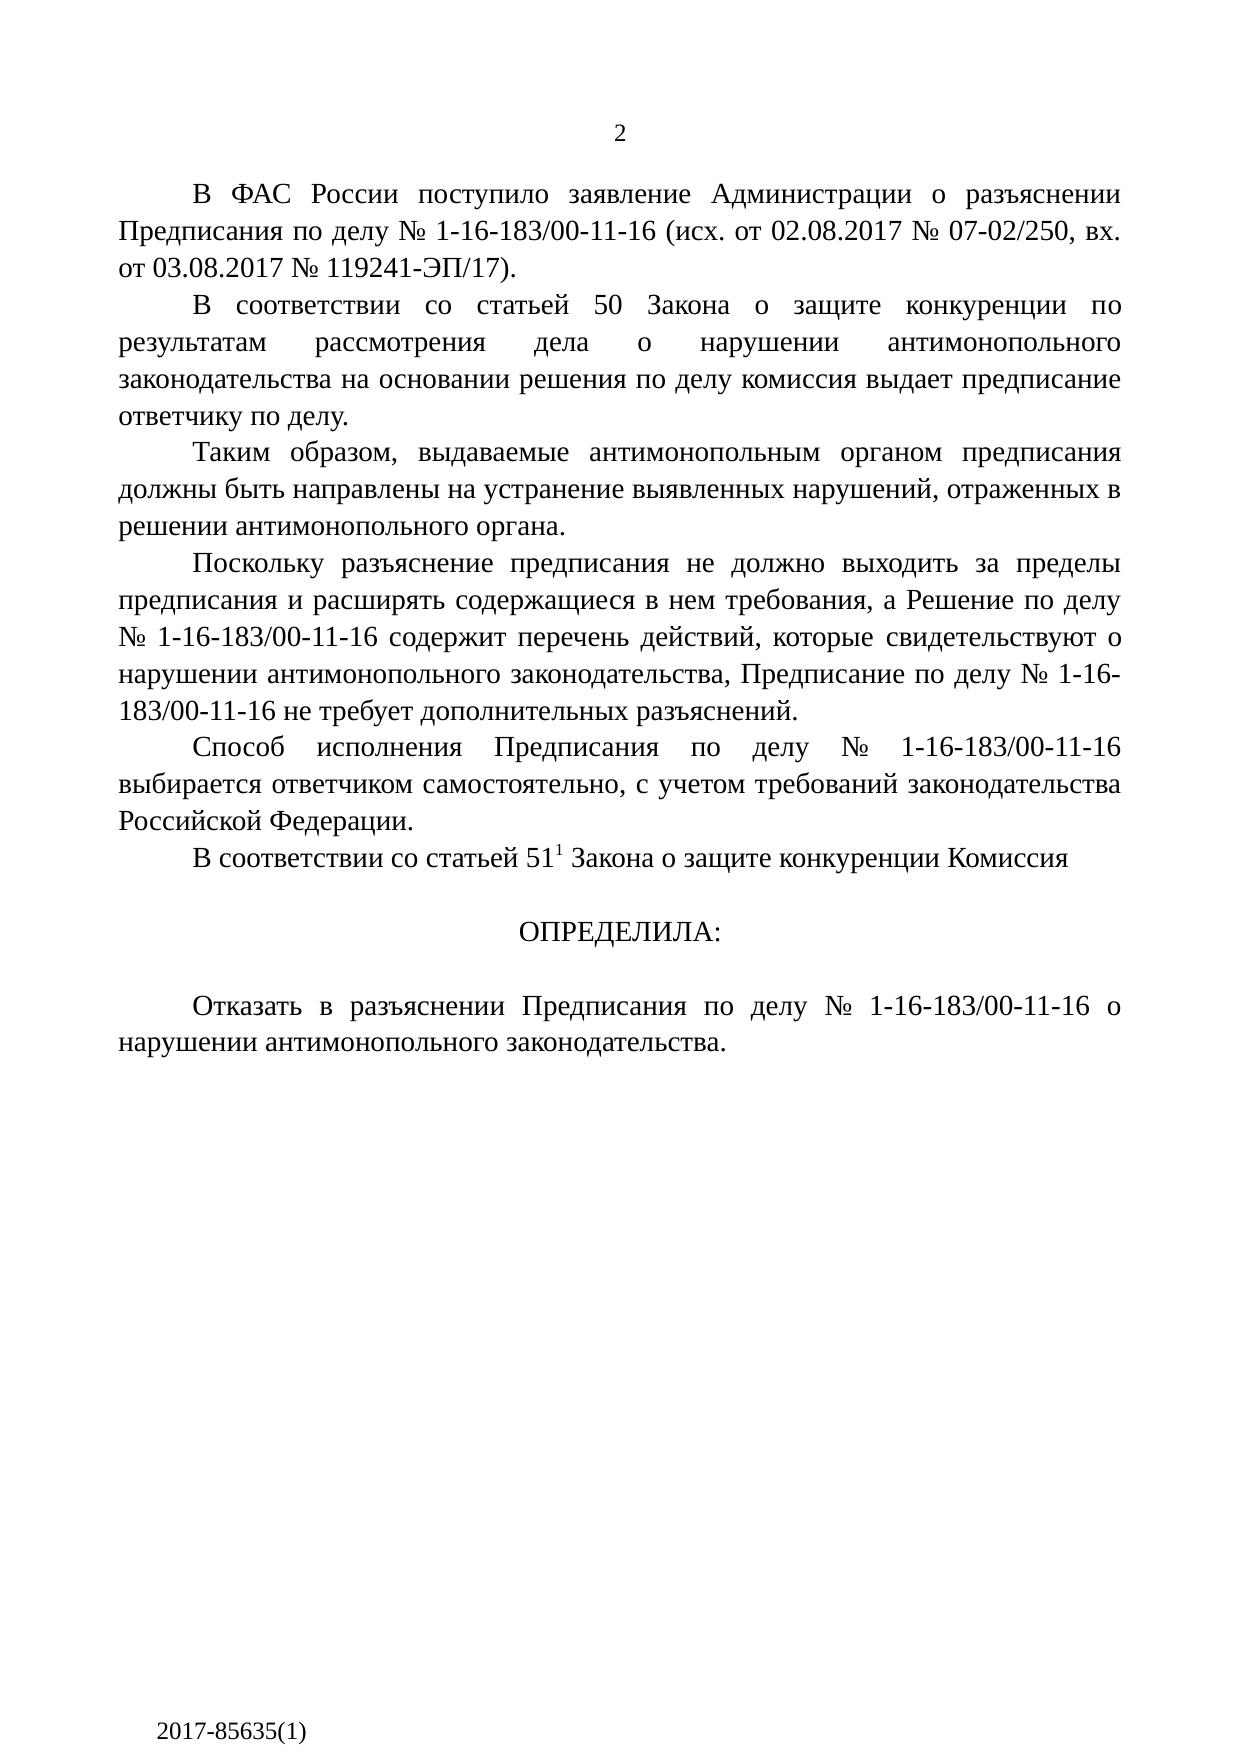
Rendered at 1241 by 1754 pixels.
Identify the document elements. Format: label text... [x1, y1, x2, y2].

text Поскольку разъяснение предписания не должно выходить за пределы предписания и расширять содержащиеся в нем требования, а Решение по делу № 1-16-183/00-11-16 содержит перечень действий, которые свидетельствуют о нарушении антимонопольного законодательства, Предписание по делу № 1-16-183/00-11-16 не требует дополнительных разъяснений. [118, 545, 1122, 726]
text В соответствии со статьей 511 Закона о защите конкуренции Комиссия [118, 840, 1122, 874]
text ОПРЕДЕЛИЛА: [118, 914, 1122, 947]
text В соответствии со статьей 50 Закона о защите конкуренции по результатам рассмотрения дела о нарушении антимонопольного законодательства на основании решения по делу комиссия выдает предписание ответчику по делу. [118, 287, 1122, 431]
text Способ исполнения Предписания по делу № 1-16-183/00-11-16 выбирается ответчиком самостоятельно, с учетом требований законодательства Российской Федерации. [118, 729, 1122, 837]
text В ФАС России поступило заявление Администрации о разъяснении Предписания по делу № 1-16-183/00-11-16 (исх. от 02.08.2017 № 07-02/250, вх. от 03.08.2017 № 119241-ЭП/17). [118, 176, 1122, 284]
text Отказать в разъяснении Предписания по делу № 1-16-183/00-11-16 о нарушении антимонопольного законодательства. [118, 988, 1122, 1058]
text Таким образом, выдаваемые антимонопольным органом предписания должны быть направлены на устранение выявленных нарушений, отраженных в решении антимонопольного органа. [118, 434, 1122, 542]
